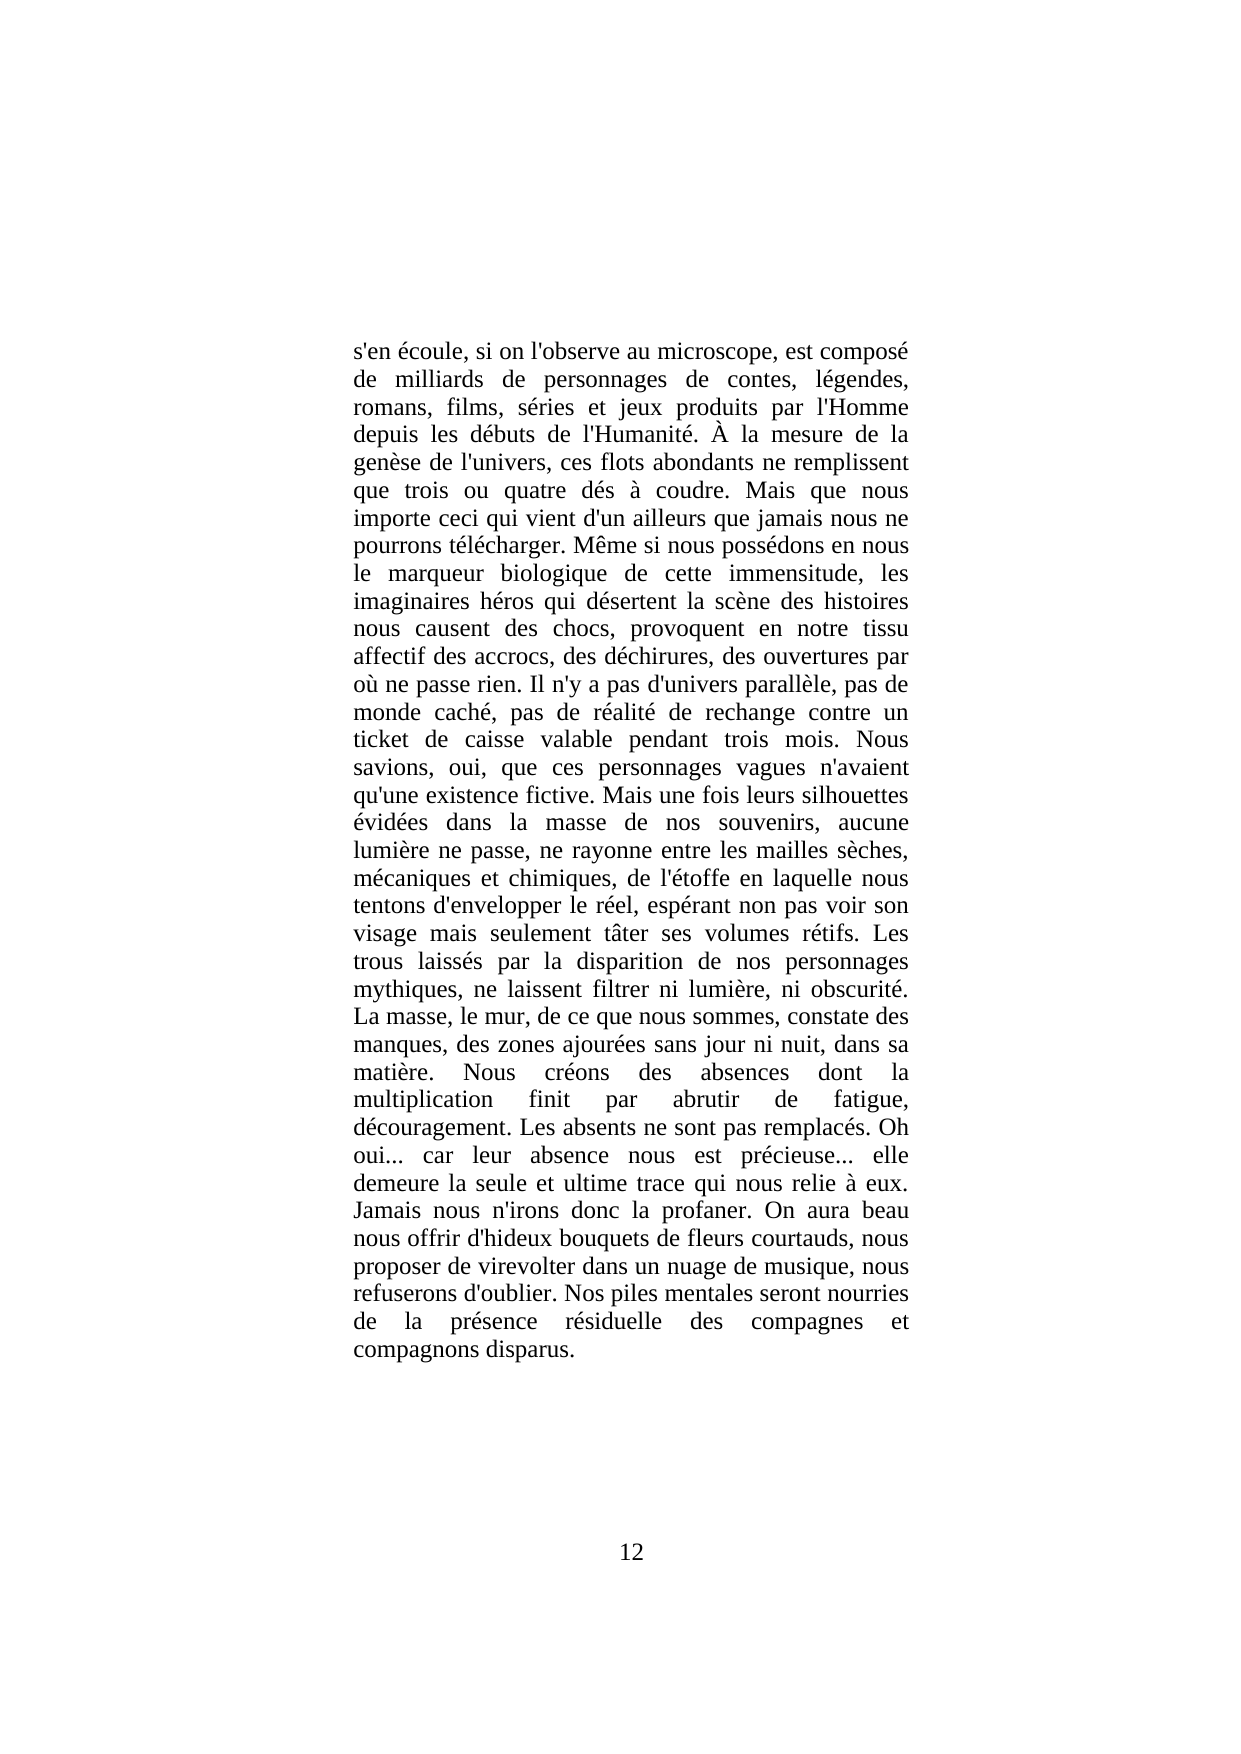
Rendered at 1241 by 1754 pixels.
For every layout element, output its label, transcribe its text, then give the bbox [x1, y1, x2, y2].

text s'en écoule, si on l'observe au microscope, est composé de milliards de personnages de contes, légendes, romans, films, séries et jeux produits par l'Homme depuis les débuts de l'Humanité. À la mesure de la genèse de l'univers, ces flots abondants ne remplissent que trois ou quatre dés à coudre. Mais que nous importe ceci qui vient d'un ailleurs que jamais nous ne pourrons télécharger. Même si nous possédons en nous le marqueur biologique de cette immensitude, les imaginaires héros qui désertent la scène des histoires nous causent des chocs, provoquent en notre tissu affectif des accrocs, des déchirures, des ouvertures par où ne passe rien. Il n'y a pas d'univers parallèle, pas de monde caché, pas de réalité de rechange contre un ticket de caisse valable pendant trois mois. Nous savions, oui, que ces personnages vagues n'avaient qu'une existence fictive. Mais une fois leurs silhouettes évidées dans la masse de nos souvenirs, aucune lumière ne passe, ne rayonne entre les mailles sèches, mécaniques et chimiques, de l'étoffe en laquelle nous tentons d'envelopper le réel, espérant non pas voir son visage mais seulement tâter ses volumes rétifs. Les trous laissés par la disparition de nos personnages mythiques, ne laissent filtrer ni lumière, ni obscurité. La masse, le mur, de ce que nous sommes, constate des manques, des zones ajourées sans jour ni nuit, dans sa matière. Nous créons des absences dont la multiplication finit par abrutir de fatigue, découragement. Les absents ne sont pas remplacés. Oh oui... car leur absence nous est précieuse... elle demeure la seule et ultime trace qui nous relie à eux. Jamais nous n'irons donc la profaner. On aura beau nous offrir d'hideux bouquets de fleurs courtauds, nous proposer de virevolter dans un nuage de musique, nous refuserons d'oublier. Nos piles mentales seront nourries de la présence résiduelle des compagnes et compagnons disparus. [353, 337, 909, 1363]
